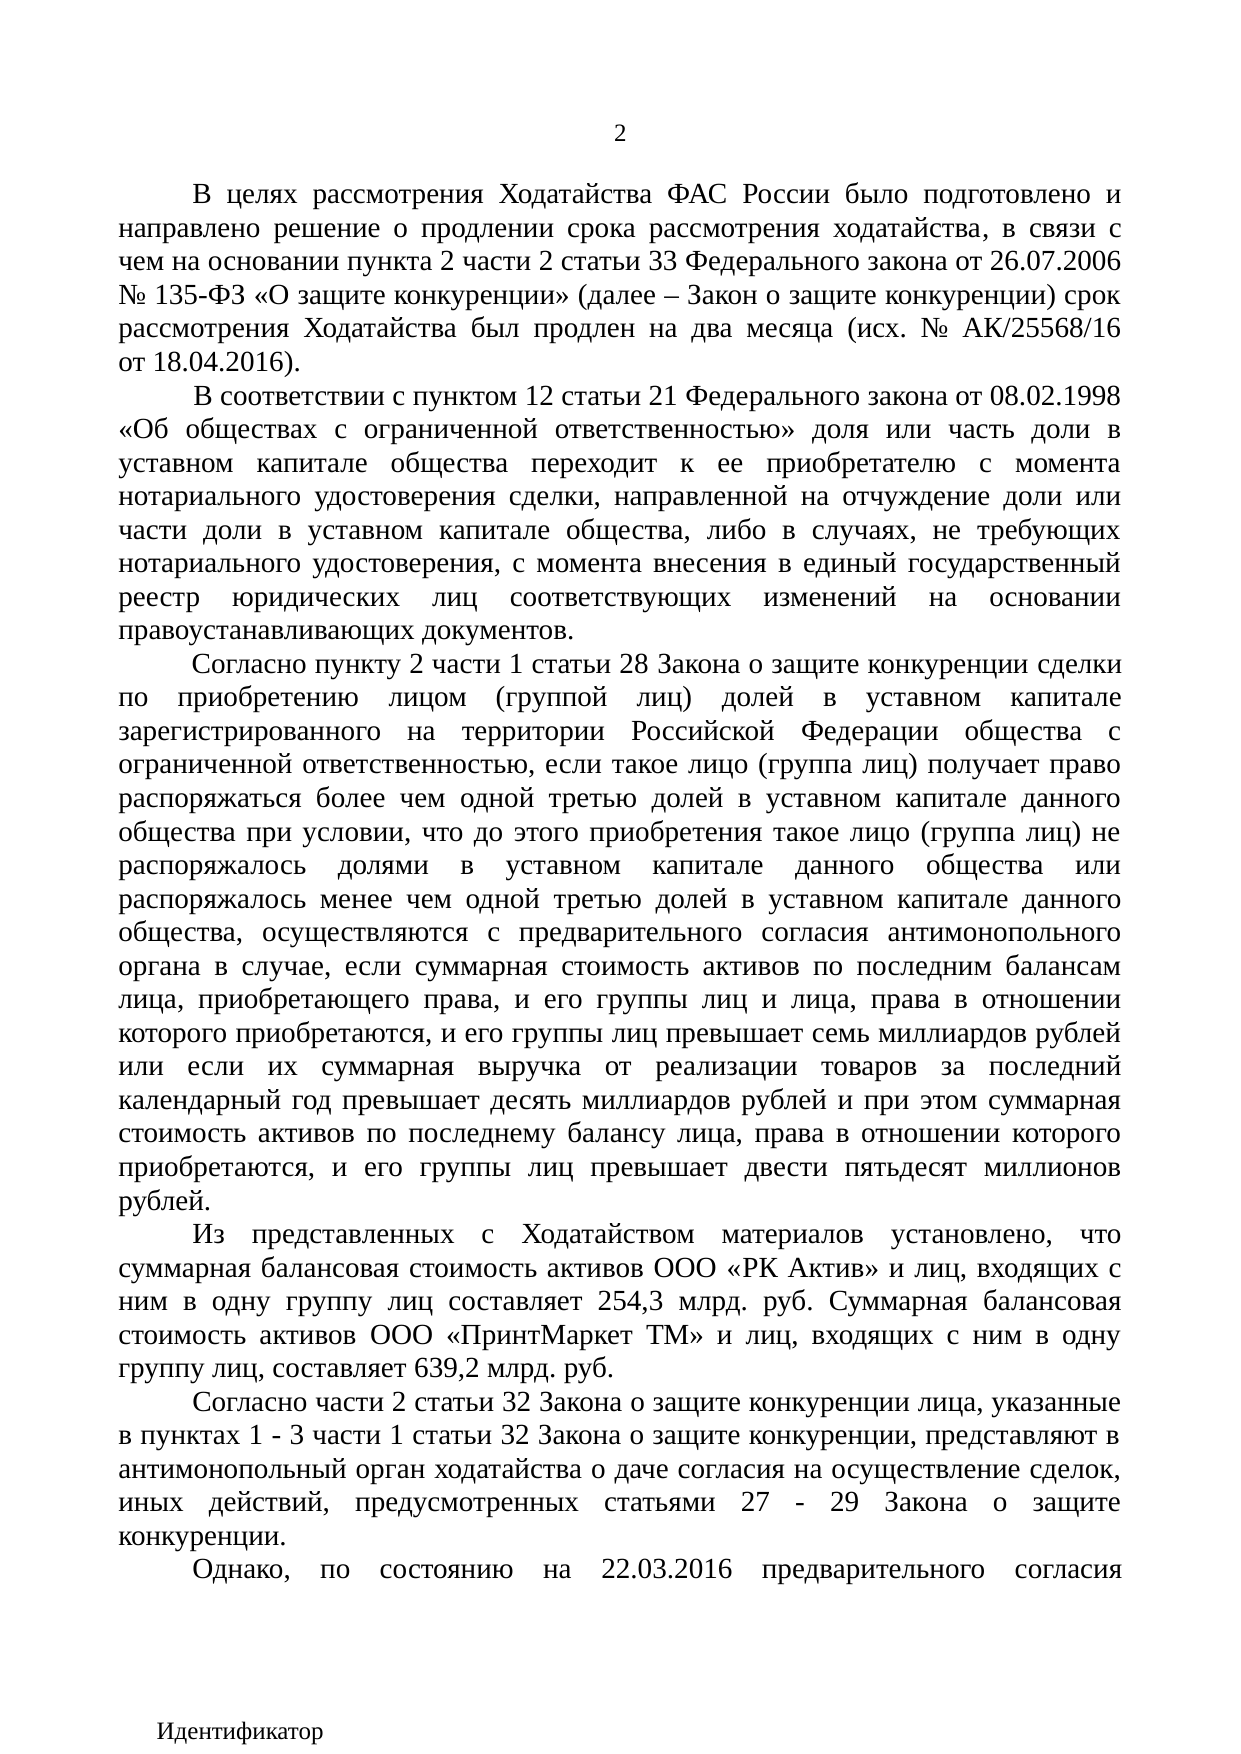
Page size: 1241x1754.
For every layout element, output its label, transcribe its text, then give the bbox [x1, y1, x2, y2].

text Согласно части 2 статьи 32 Закона о защите конкуренции лица, указанные в пунктах 1 - 3 части 1 статьи 32 Закона о защите конкуренции, представляют в антимонопольный орган ходатайства о даче согласия на осуществление сделок, иных действий, предусмотренных статьями 27 - 29 Закона о защите конкуренции. [118, 1384, 1122, 1552]
text Согласно пункту 2 части 1 статьи 28 Закона о защите конкуренции сделки по приобретению лицом (группой лиц) долей в уставном капитале зарегистрированного на территории Российской Федерации общества с ограниченной ответственностью, если такое лицо (группа лиц) получает право распоряжаться более чем одной третью долей в уставном капитале данного общества при условии, что до этого приобретения такое лицо (группа лиц) не распоряжалось долями в уставном капитале данного общества или распоряжалось менее чем одной третью долей в уставном капитале данного общества, осуществляются с предварительного согласия антимонопольного органа в случае, если суммарная стоимость активов по последним балансам лица, приобретающего права, и его группы лиц и лица, права в отношении которого приобретаются, и его группы лиц превышает семь миллиардов рублей или если их суммарная выручка от реализации товаров за последний календарный год превышает десять миллиардов рублей и при этом суммарная стоимость активов по последнему балансу лица, права в отношении которого приобретаются, и его группы лиц превышает двести пятьдесят миллионов рублей. [118, 646, 1122, 1216]
text В целях рассмотрения Ходатайства ФАС России было подготовлено и направлено решение о продлении срока рассмотрения ходатайства, в связи с чем на основании пункта 2 части 2 статьи 33 Федерального закона от 26.07.2006 № 135-ФЗ «О защите конкуренции» (далее – Закон о защите конкуренции) срок рассмотрения Ходатайства был продлен на два месяца (исх. № АК/25568/16 от 18.04.2016). [118, 176, 1122, 378]
text В соответствии с пунктом 12 статьи 21 Федерального закона от 08.02.1998 «Об обществах с ограниченной ответственностью» доля или часть доли в уставном капитале общества переходит к ее приобретателю с момента нотариального удостоверения сделки, направленной на отчуждение доли или части доли в уставном капитале общества, либо в случаях, не требующих нотариального удостоверения, с момента внесения в единый государственный реестр юридических лиц соответствующих изменений на основании правоустанавливающих документов. [118, 378, 1122, 646]
text Однако, по состоянию на 22.03.2016 предварительного согласия [118, 1552, 1122, 1585]
text Из представленных с Ходатайством материалов установлено, что суммарная балансовая стоимость активов ООО «РК Актив» и лиц, входящих с ним в одну группу лиц составляет 254,3 млрд. руб. Суммарная балансовая стоимость активов ООО «ПринтМаркет ТМ» и лиц, входящих с ним в одну группу лиц, составляет 639,2 млрд. руб. [118, 1216, 1122, 1384]
